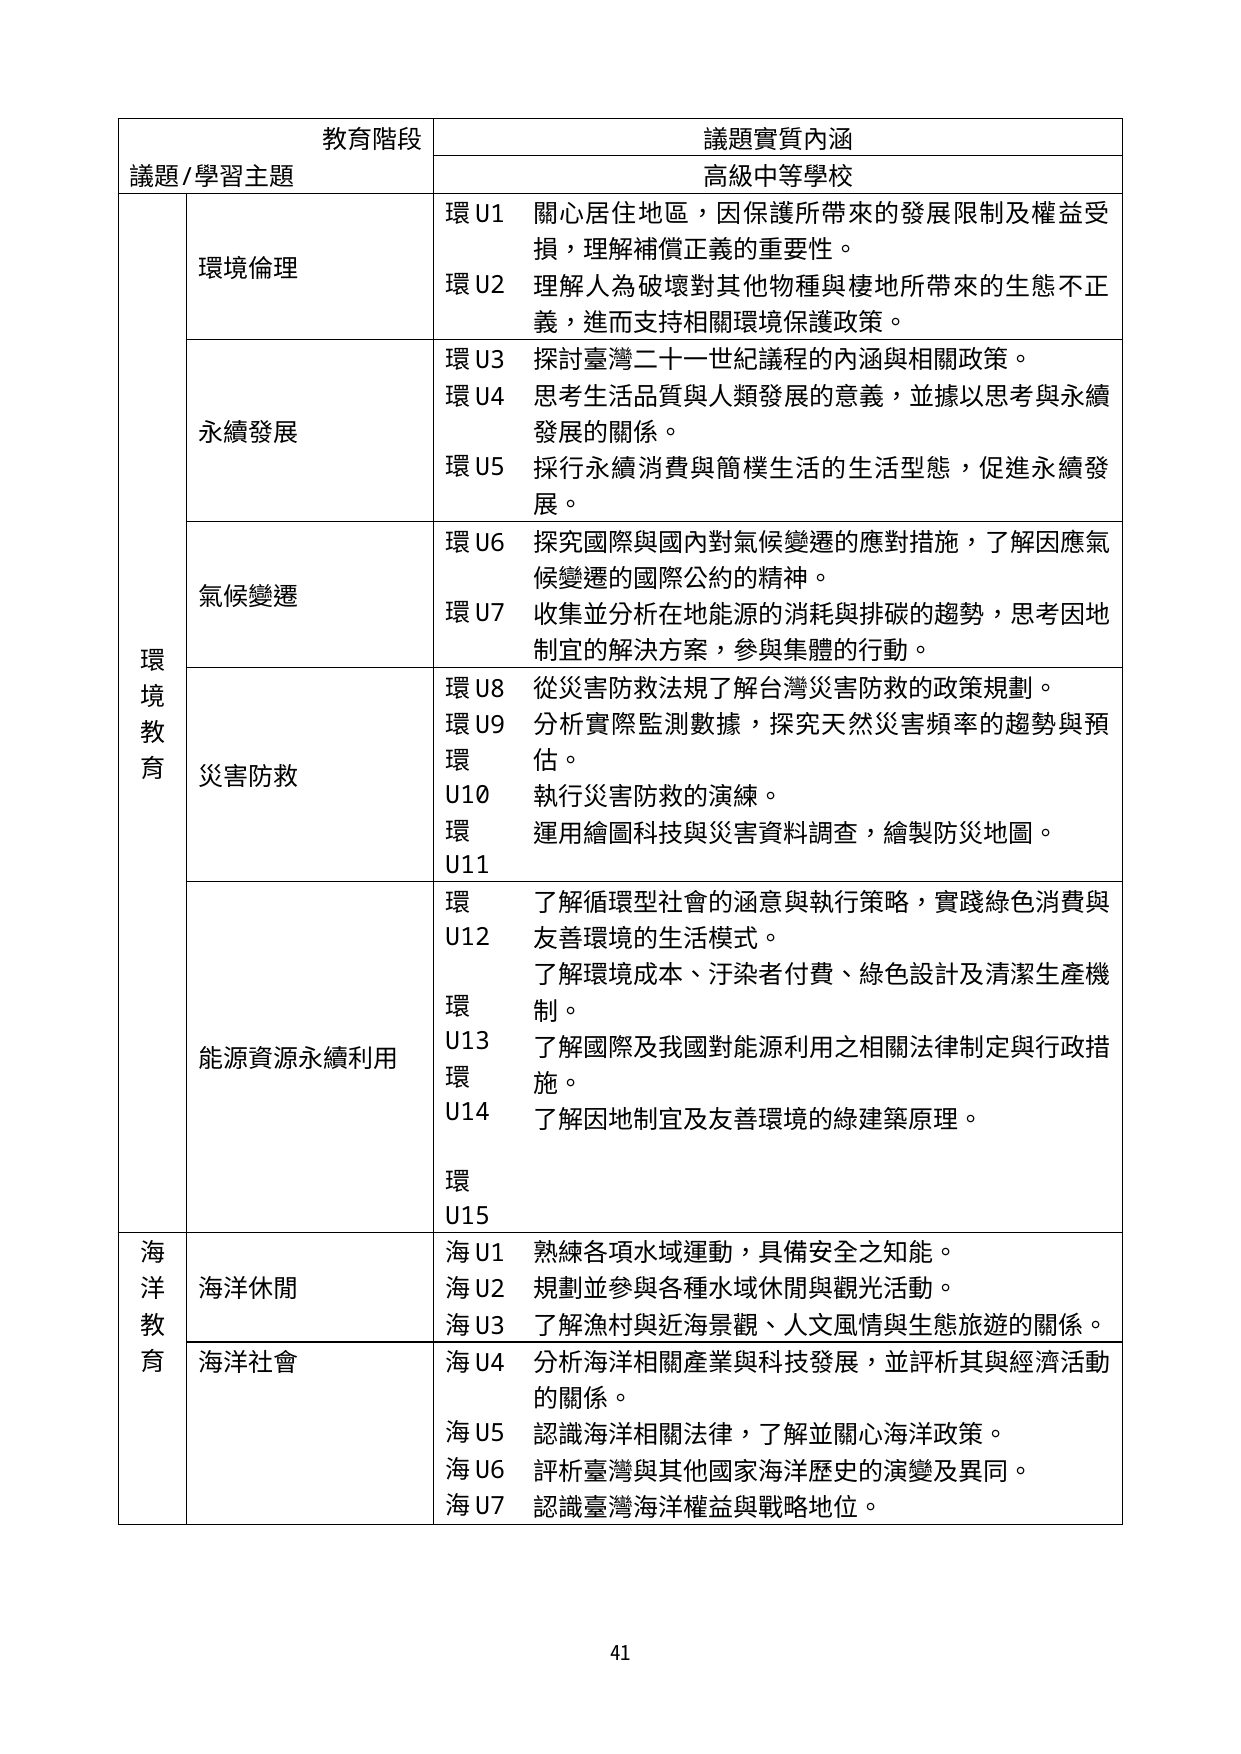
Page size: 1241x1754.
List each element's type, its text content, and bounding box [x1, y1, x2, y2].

table_cell 了解循環型社會的涵意與執行策略，實踐綠色消費與友善環境的生活模式。 了解環境成本、汙染者付費、綠色設計及清潔生產機制。 了解國際及我國對能源利用之相關法律制定與行政措施。 了解因地制宜及友善環境的綠建築原理。 [522, 882, 1122, 1232]
table_cell 海洋教育 [119, 1233, 186, 1524]
table_cell 海U1 海U2 海U3 [434, 1233, 522, 1341]
table_cell 海洋休閒 [187, 1233, 433, 1341]
table_cell 關心居住地區，因保護所帶來的發展限制及權益受損，理解補償正義的重要性。 理解人為破壞對其他物種與棲地所帶來的生態不正義，進而支持相關環境保護政策。 [522, 194, 1122, 339]
table_cell 環U3 環U4 環U5 [434, 340, 522, 521]
table_cell 海洋社會 [187, 1343, 433, 1524]
table_cell 能源資源永續利用 [187, 882, 433, 1232]
table_cell 環境倫理 [187, 194, 433, 339]
table_cell 探討臺灣二十一世紀議程的內涵與相關政策。 思考生活品質與人類發展的意義，並據以思考與永續發展的關係。 採行永續消費與簡樸生活的生活型態，促進永續發展。 [522, 340, 1122, 521]
table_cell 熟練各項水域運動，具備安全之知能。 規劃並參與各種水域休閒與觀光活動。 了解漁村與近海景觀、人文風情與生態旅遊的關係。 [522, 1233, 1122, 1341]
table_header 教育階段 議題/學習主題 [119, 119, 433, 193]
table_cell 環境教育 [119, 194, 186, 1232]
table_cell 氣候變遷 [187, 522, 433, 667]
table_cell 環U1 環U2 [434, 194, 522, 339]
table_cell 從災害防救法規了解台灣災害防救的政策規劃。 分析實際監測數據，探究天然災害頻率的趨勢與預估。 執行災害防救的演練。 運用繪圖科技與災害資料調查，繪製防災地圖。 [522, 668, 1122, 881]
table_header 議題實質內涵 [434, 119, 1122, 155]
table_cell 環U6 環U7 [434, 522, 522, 667]
table_cell 分析海洋相關產業與科技發展，並評析其與經濟活動的關係。 認識海洋相關法律，了解並關心海洋政策。 評析臺灣與其他國家海洋歷史的演變及異同。 認識臺灣海洋權益與戰略地位。 [522, 1343, 1122, 1524]
table_cell 災害防救 [187, 668, 433, 881]
table_cell 永續發展 [187, 340, 433, 521]
table_cell 高級中等學校 [434, 156, 1122, 193]
table_cell 環U8 環U9 環U10 環U11 [434, 668, 522, 881]
table_cell 環U12 環U13 環U14 環U15 [434, 882, 522, 1232]
table_cell 探究國際與國內對氣候變遷的應對措施，了解因應氣候變遷的國際公約的精神。 收集並分析在地能源的消耗與排碳的趨勢，思考因地制宜的解決方案，參與集體的行動。 [522, 522, 1122, 667]
table_cell 海U4 海U5 海U6 海U7 [434, 1343, 522, 1524]
